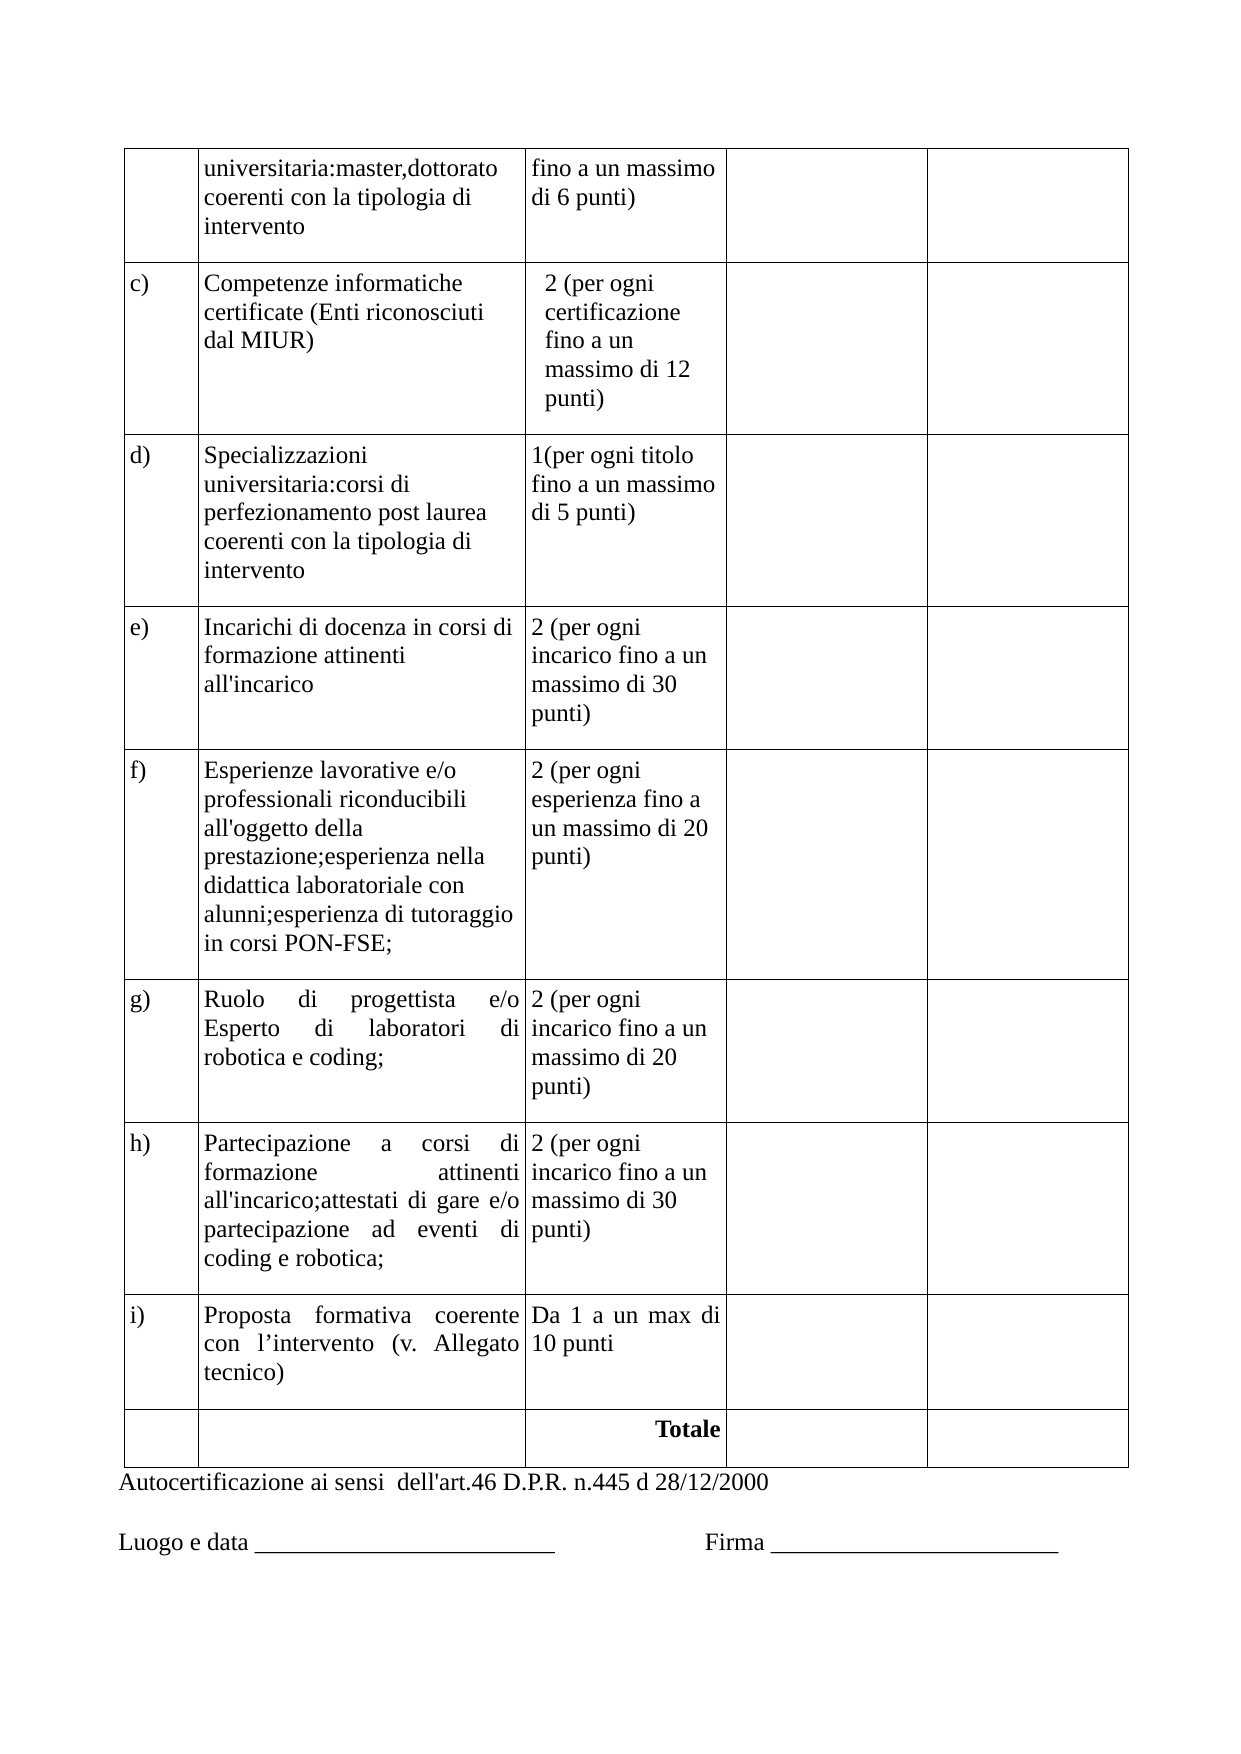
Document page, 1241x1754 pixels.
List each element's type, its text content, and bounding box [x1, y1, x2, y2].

table_cell Ruolo di progettista e/o Esperto di laboratori di robotica e coding; [199, 980, 525, 1122]
table_cell [928, 1295, 1128, 1408]
table_cell [928, 149, 1128, 262]
table_cell [727, 750, 927, 979]
table_cell f) [125, 750, 198, 979]
table_cell [727, 435, 927, 606]
table_cell [727, 980, 927, 1122]
table_cell [928, 980, 1128, 1122]
table_cell [727, 1123, 927, 1294]
table_cell i) [125, 1295, 198, 1408]
table_cell Da 1 a un max di 10 punti [526, 1295, 726, 1408]
table_cell [727, 263, 927, 434]
text Autocertificazione ai sensi dell'art.46 D.P.R. n.445 d 28/12/2000 [118, 1467, 1122, 1496]
text Luogo e data ________________________ Firma _______________________ [118, 1527, 1122, 1555]
table_cell 2 (per ogni incarico fino a un massimo di 30 punti) [526, 1123, 726, 1294]
table_cell [928, 263, 1128, 434]
table_cell universitaria:master,dottorato coerenti con la tipologia di intervento [199, 149, 525, 262]
table_cell [125, 1410, 198, 1467]
table_cell Totale [526, 1410, 726, 1467]
table_cell h) [125, 1123, 198, 1294]
table_cell 2 (per ogni certificazione fino a un massimo di 12 punti) [526, 263, 726, 434]
table_cell Competenze informatiche certificate (Enti riconosciuti dal MIUR) [199, 263, 525, 434]
table_cell [928, 750, 1128, 979]
table_cell fino a un massimo di 6 punti) [526, 149, 726, 262]
table_cell e) [125, 607, 198, 749]
table_cell c) [125, 263, 198, 434]
table_cell [727, 1295, 927, 1408]
table_cell 2 (per ogni esperienza fino a un massimo di 20 punti) [526, 750, 726, 979]
table_cell Incarichi di docenza in corsi di formazione attinenti all'incarico [199, 607, 525, 749]
table_cell Partecipazione a corsi di formazione attinenti all'incarico;attestati di gare e/o partecipazione ad eventi di coding e robotica; [199, 1123, 525, 1294]
table_cell [928, 1123, 1128, 1294]
table_cell g) [125, 980, 198, 1122]
table_cell 2 (per ogni incarico fino a un massimo di 30 punti) [526, 607, 726, 749]
table_cell [727, 1410, 927, 1467]
table_cell [125, 149, 198, 262]
table_cell [928, 435, 1128, 606]
table_cell Proposta formativa coerente con l’intervento (v. Allegato tecnico) [199, 1295, 525, 1408]
table_cell [928, 607, 1128, 749]
table_cell Specializzazioni universitaria:corsi di perfezionamento post laurea coerenti con la tipologia di intervento [199, 435, 525, 606]
table_cell 2 (per ogni incarico fino a un massimo di 20 punti) [526, 980, 726, 1122]
table_cell [727, 607, 927, 749]
table_cell [928, 1410, 1128, 1467]
table_cell [727, 149, 927, 262]
table_cell Esperienze lavorative e/o professionali riconducibili all'oggetto della prestazione;esperienza nella didattica laboratoriale con alunni;esperienza di tutoraggio in corsi PON-FSE; [199, 750, 525, 979]
table_cell 1(per ogni titolo fino a un massimo di 5 punti) [526, 435, 726, 606]
table_cell [199, 1410, 525, 1467]
table_cell d) [125, 435, 198, 606]
